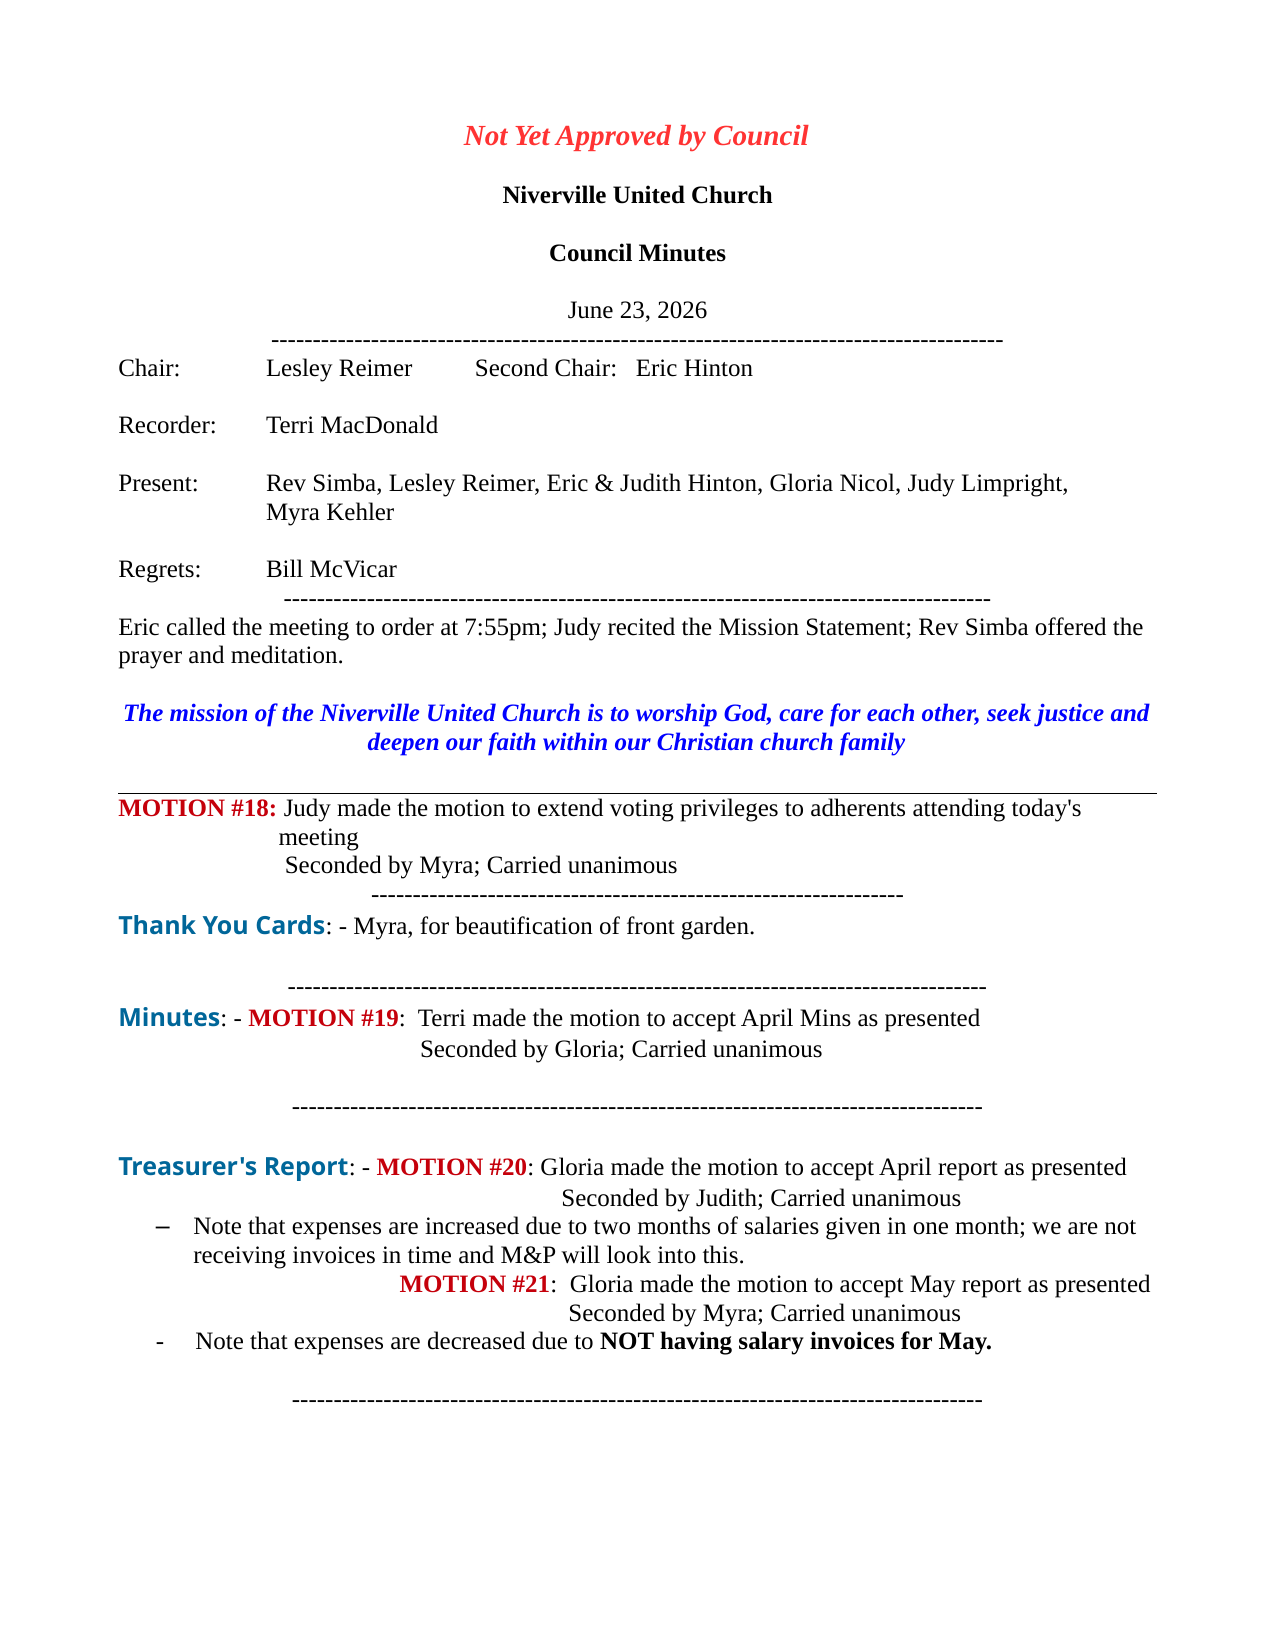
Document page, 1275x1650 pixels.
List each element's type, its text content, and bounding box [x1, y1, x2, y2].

text Thank You Cards: - Myra, for beautification of front garden. [118, 908, 1157, 942]
list Note that expenses are increased due to two months of salaries given in one month; we are not receiving invoices in time and M&P will look into this. [156, 1211, 1157, 1269]
text ---------------------------------------------------------------------------------------- [118, 324, 1157, 353]
text Chair: Lesley Reimer Second Chair: Eric Hinton [118, 353, 1157, 382]
text ---------------------------------------------------------------- [118, 879, 1157, 908]
text Seconded by Gloria; Carried unanimous [118, 1034, 1157, 1062]
list MOTION #21: Gloria made the motion to accept May report as presented [343, 1269, 1157, 1298]
text The mission of the Niverville United Church is to worship God, care for each other, seek justice and deepen our faith within our Christian church family [118, 698, 1157, 755]
text June 23, 2026 [118, 295, 1157, 324]
text Recorder: Terri MacDonald [118, 410, 1157, 439]
text Eric called the meeting to order at 7:55pm; Judy recited the Mission Statement; Rev Simba offered the prayer and meditation. [118, 612, 1157, 669]
text - Note that expenses are decreased due to NOT having salary invoices for May. [118, 1326, 1157, 1355]
text MOTION #18: Judy made the motion to extend voting privileges to adherents attending today's meeting [118, 794, 1157, 851]
text Seconded by Judith; Carried unanimous [118, 1183, 1157, 1211]
text Present: Rev Simba, Lesley Reimer, Eric & Judith Hinton, Gloria Nicol, Judy Limpright, [118, 468, 1157, 497]
text Seconded by Myra; Carried unanimous [118, 851, 1157, 879]
text Myra Kehler [118, 497, 1157, 525]
list Seconded by Myra; Carried unanimous [343, 1298, 1157, 1326]
text ----------------------------------------------------------------------------------- [118, 1091, 1157, 1120]
text ----------------------------------------------------------------------------------- [118, 1384, 1157, 1413]
text Not Yet Approved by Council [118, 118, 1157, 152]
text ------------------------------------------------------------------------------------ [118, 971, 1157, 999]
text Treasurer's Report: - MOTION #20: Gloria made the motion to accept April report as presented [118, 1149, 1157, 1183]
text Minutes: - MOTION #19: Terri made the motion to accept April Mins as presented [118, 999, 1157, 1034]
text Regrets: Bill McVicar [118, 554, 1157, 583]
text Council Minutes [118, 238, 1157, 267]
text ------------------------------------------------------------------------------------- [118, 583, 1157, 612]
text Niverville United Church [118, 180, 1157, 209]
